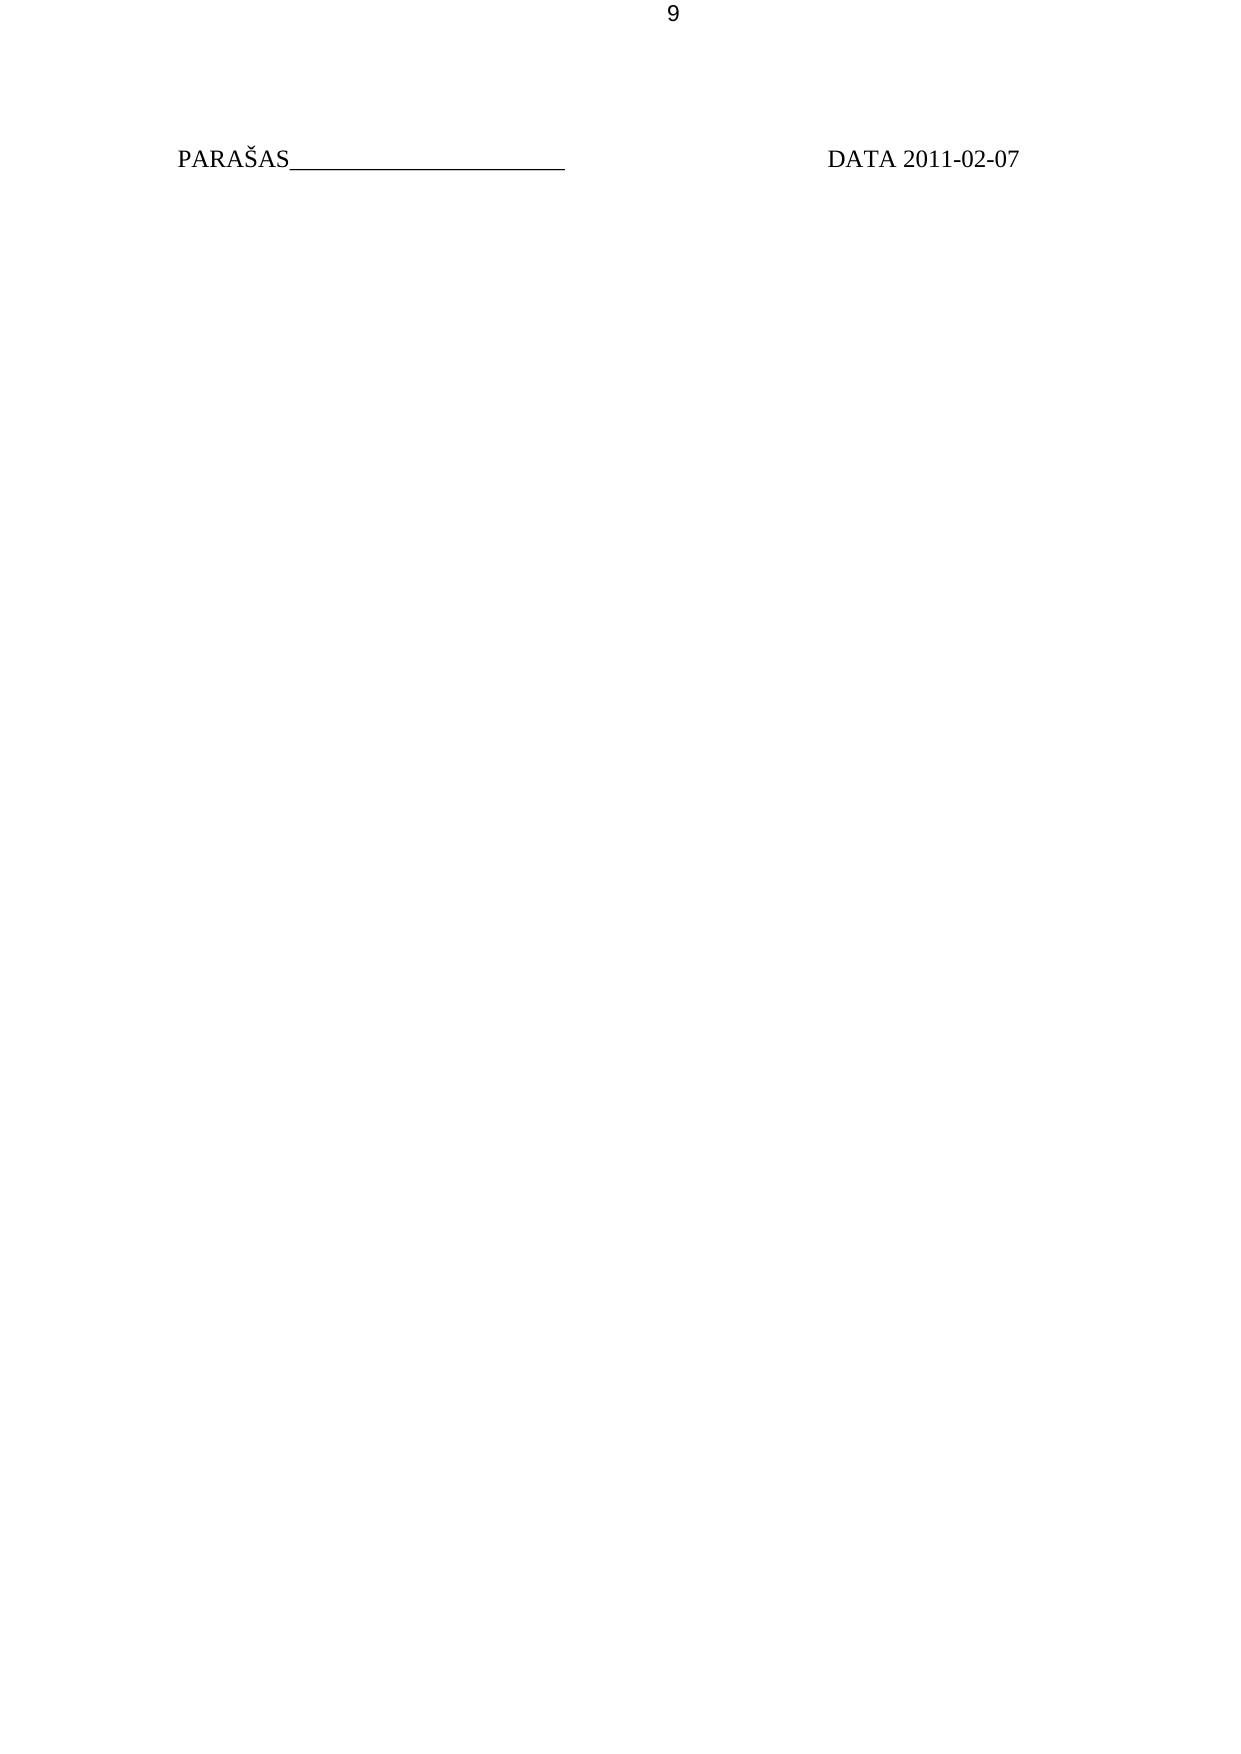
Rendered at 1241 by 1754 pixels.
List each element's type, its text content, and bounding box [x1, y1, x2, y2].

text PARAŠAS______________________ DATA 2011-02-07 [177, 144, 1181, 173]
